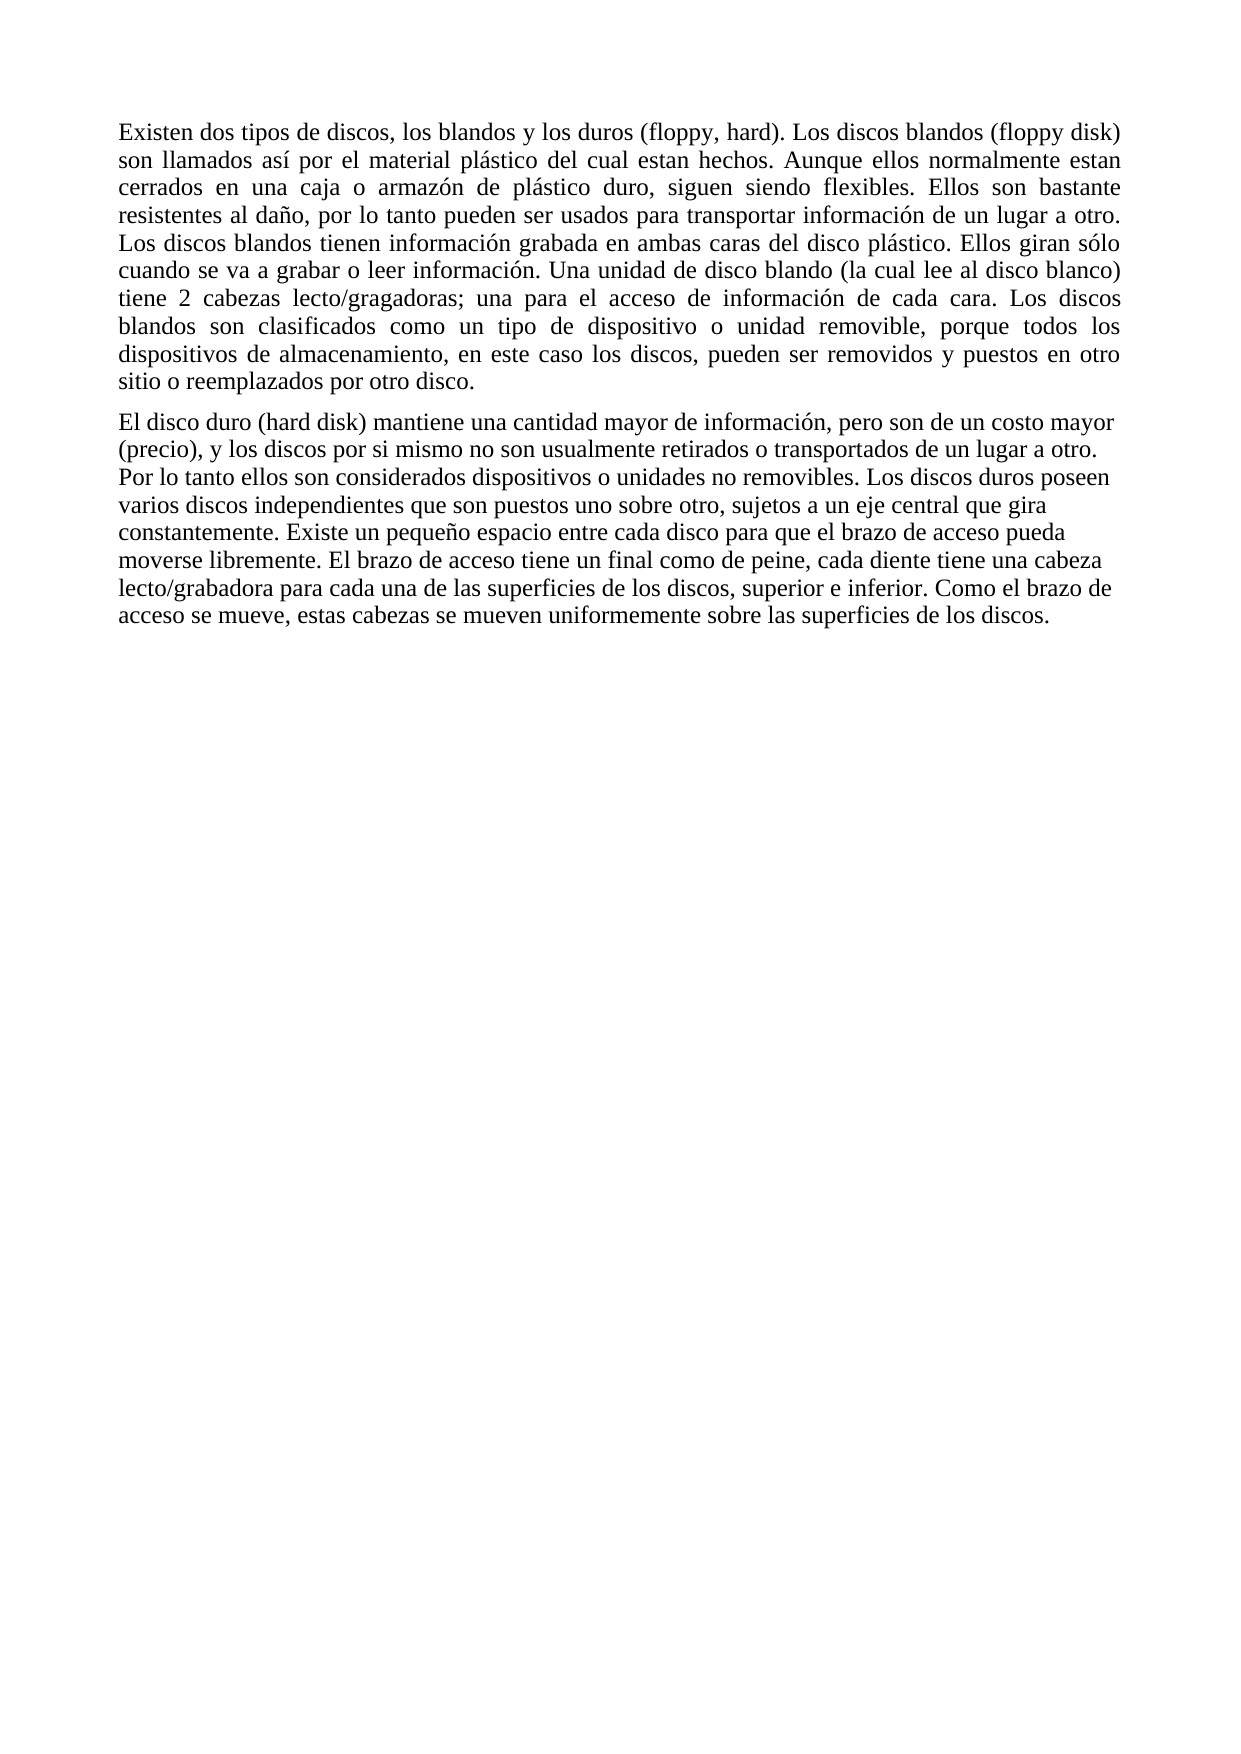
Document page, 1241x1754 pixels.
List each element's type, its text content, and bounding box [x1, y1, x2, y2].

text El disco duro (hard disk) mantiene una cantidad mayor de información, pero son de un costo mayor (precio), y los discos por si mismo no son usualmente retirados o transportados de un lugar a otro. Por lo tanto ellos son considerados dispositivos o unidades no removibles. Los discos duros poseen varios discos independientes que son puestos uno sobre otro, sujetos a un eje central que gira constantemente. Existe un pequeño espacio entre cada disco para que el brazo de acceso pueda moverse libremente. El brazo de acceso tiene un final como de peine, cada diente tiene una cabeza lecto/grabadora para cada una de las superficies de los discos, superior e inferior. Como el brazo de acceso se mueve, estas cabezas se mueven uniformemente sobre las superficies de los discos. [118, 408, 1122, 629]
text Existen dos tipos de discos, los blandos y los duros (floppy, hard). Los discos blandos (floppy disk) son llamados así por el material plástico del cual estan hechos. Aunque ellos normalmente estan cerrados en una caja o armazón de plástico duro, siguen siendo flexibles. Ellos son bastante resistentes al daño, por lo tanto pueden ser usados para transportar información de un lugar a otro. Los discos blandos tienen información grabada en ambas caras del disco plástico. Ellos giran sólo cuando se va a grabar o leer información. Una unidad de disco blando (la cual lee al disco blanco) tiene 2 cabezas lecto/gragadoras; una para el acceso de información de cada cara. Los discos blandos son clasificados como un tipo de dispositivo o unidad removible, porque todos los dispositivos de almacenamiento, en este caso los discos, pueden ser removidos y puestos en otro sitio o reemplazados por otro disco. [118, 118, 1122, 395]
